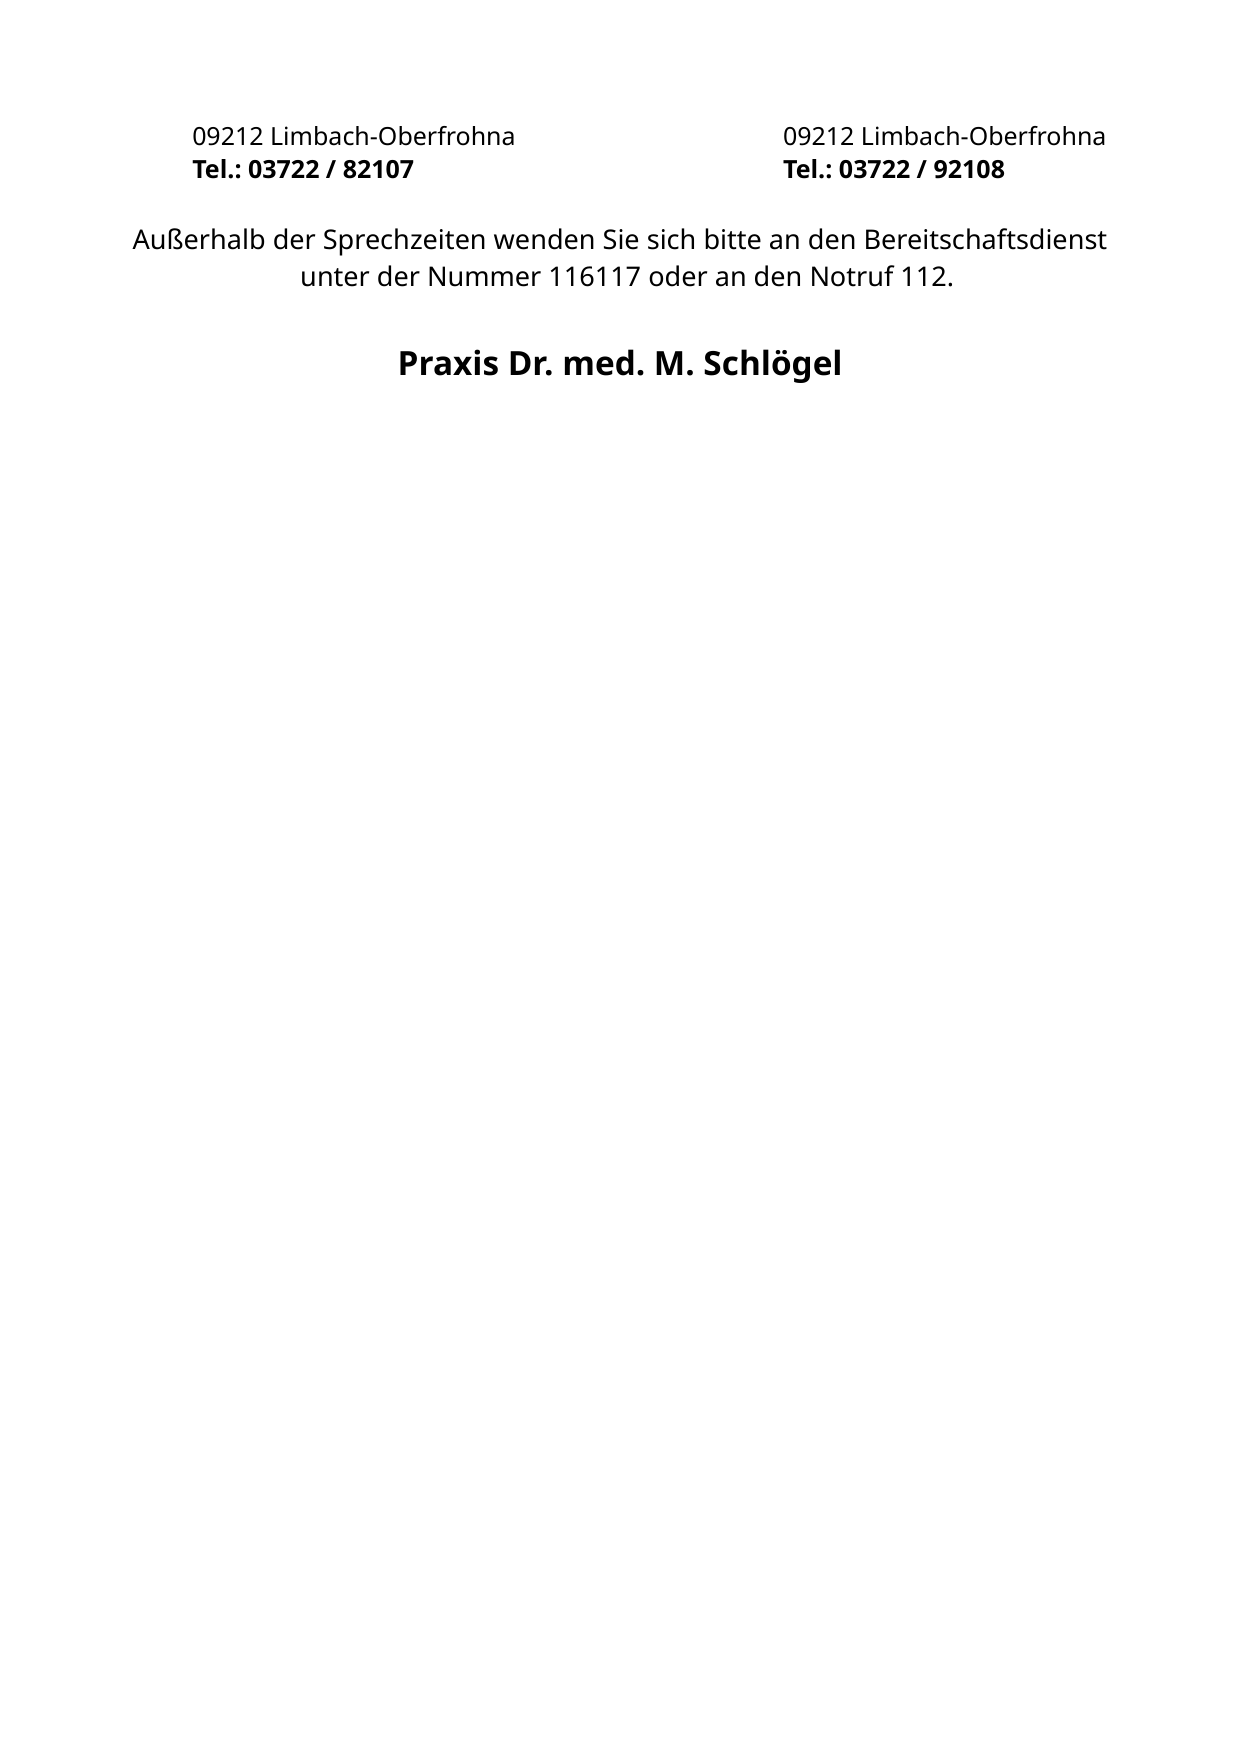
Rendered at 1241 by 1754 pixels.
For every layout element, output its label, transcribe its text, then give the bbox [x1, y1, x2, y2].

text 09212 Limbach-Oberfrohna 09212 Limbach-Oberfrohna [118, 118, 1122, 152]
text Tel.: 03722 / 82107 Tel.: 03722 / 92108 [118, 152, 1122, 186]
text unter der Nummer 116117 oder an den Notruf 112. [118, 257, 1122, 294]
text Praxis Dr. med. M. Schlögel [118, 339, 1122, 385]
text Außerhalb der Sprechzeiten wenden Sie sich bitte an den Bereitschaftsdienst [118, 220, 1122, 257]
